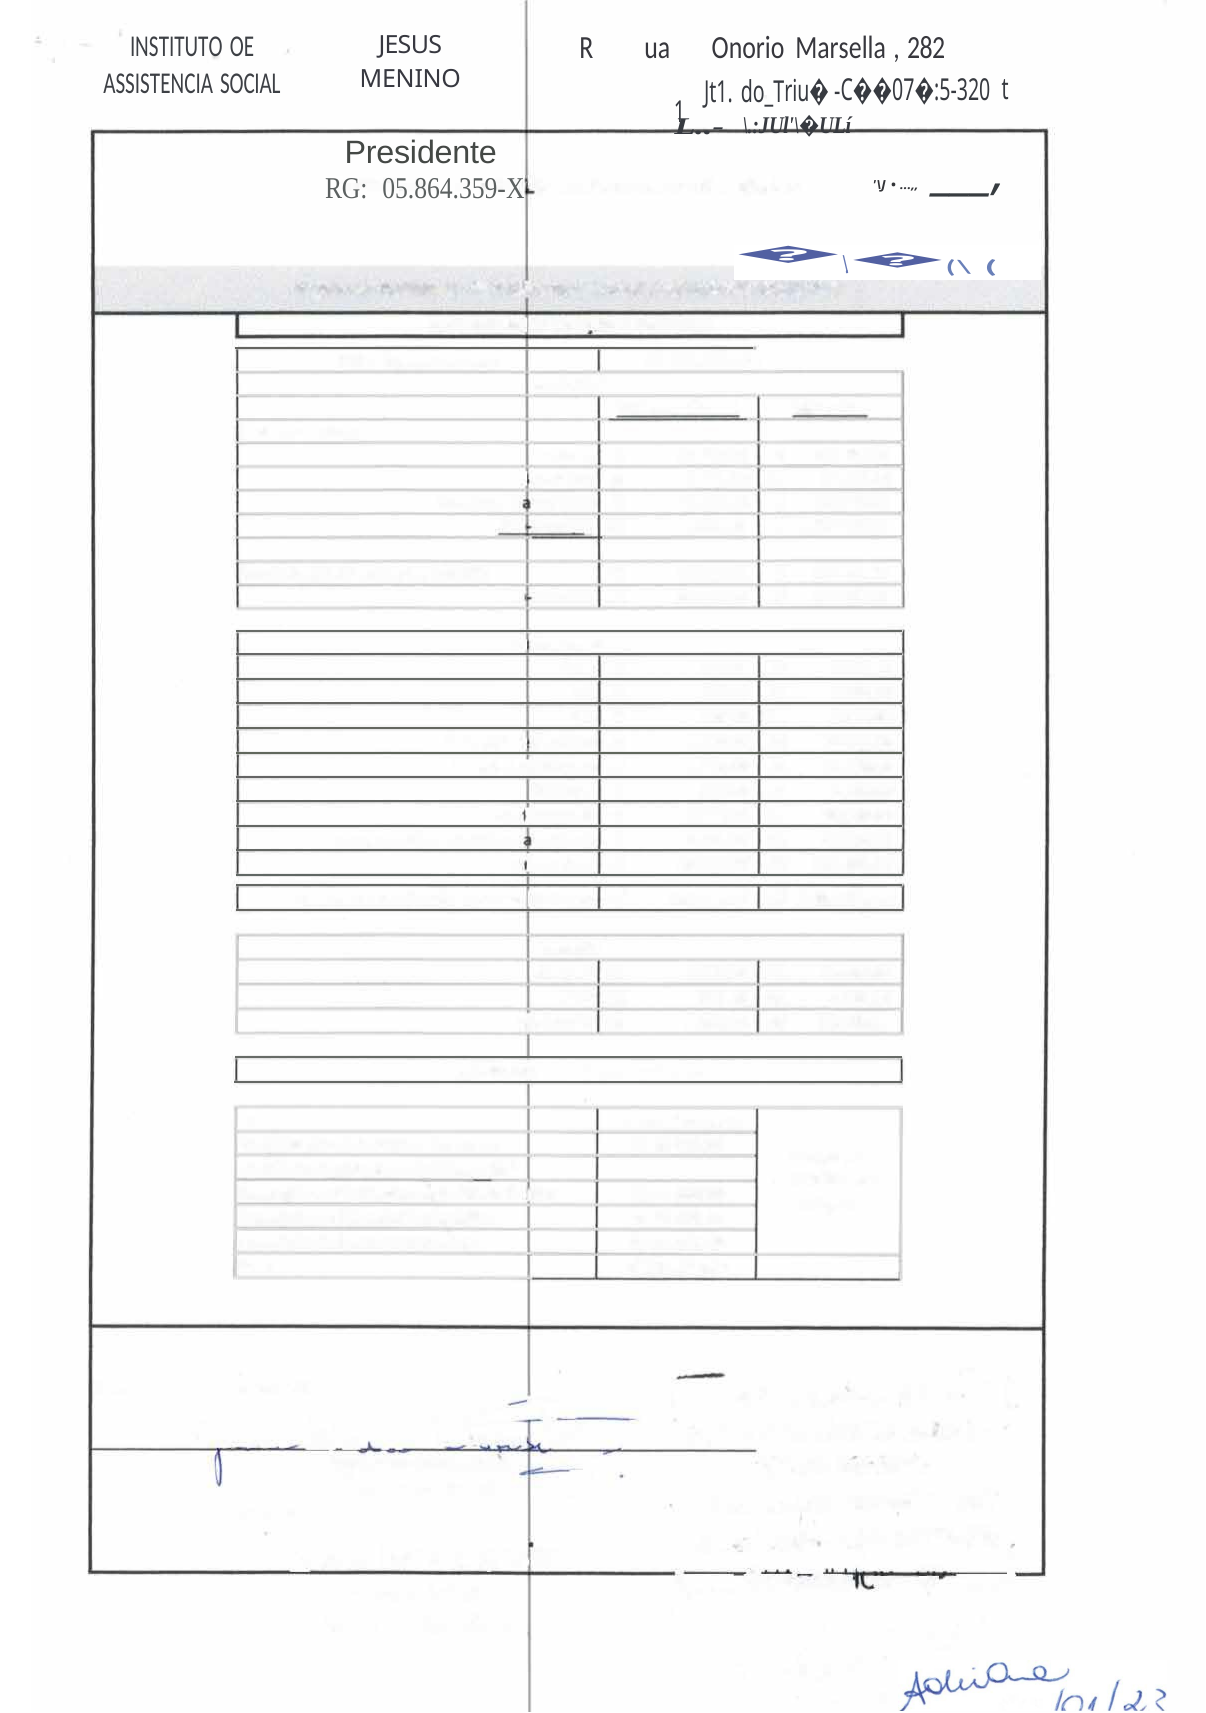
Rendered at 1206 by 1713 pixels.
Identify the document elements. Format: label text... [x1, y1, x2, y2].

text �\.�(\ ( [734, 246, 1041, 280]
